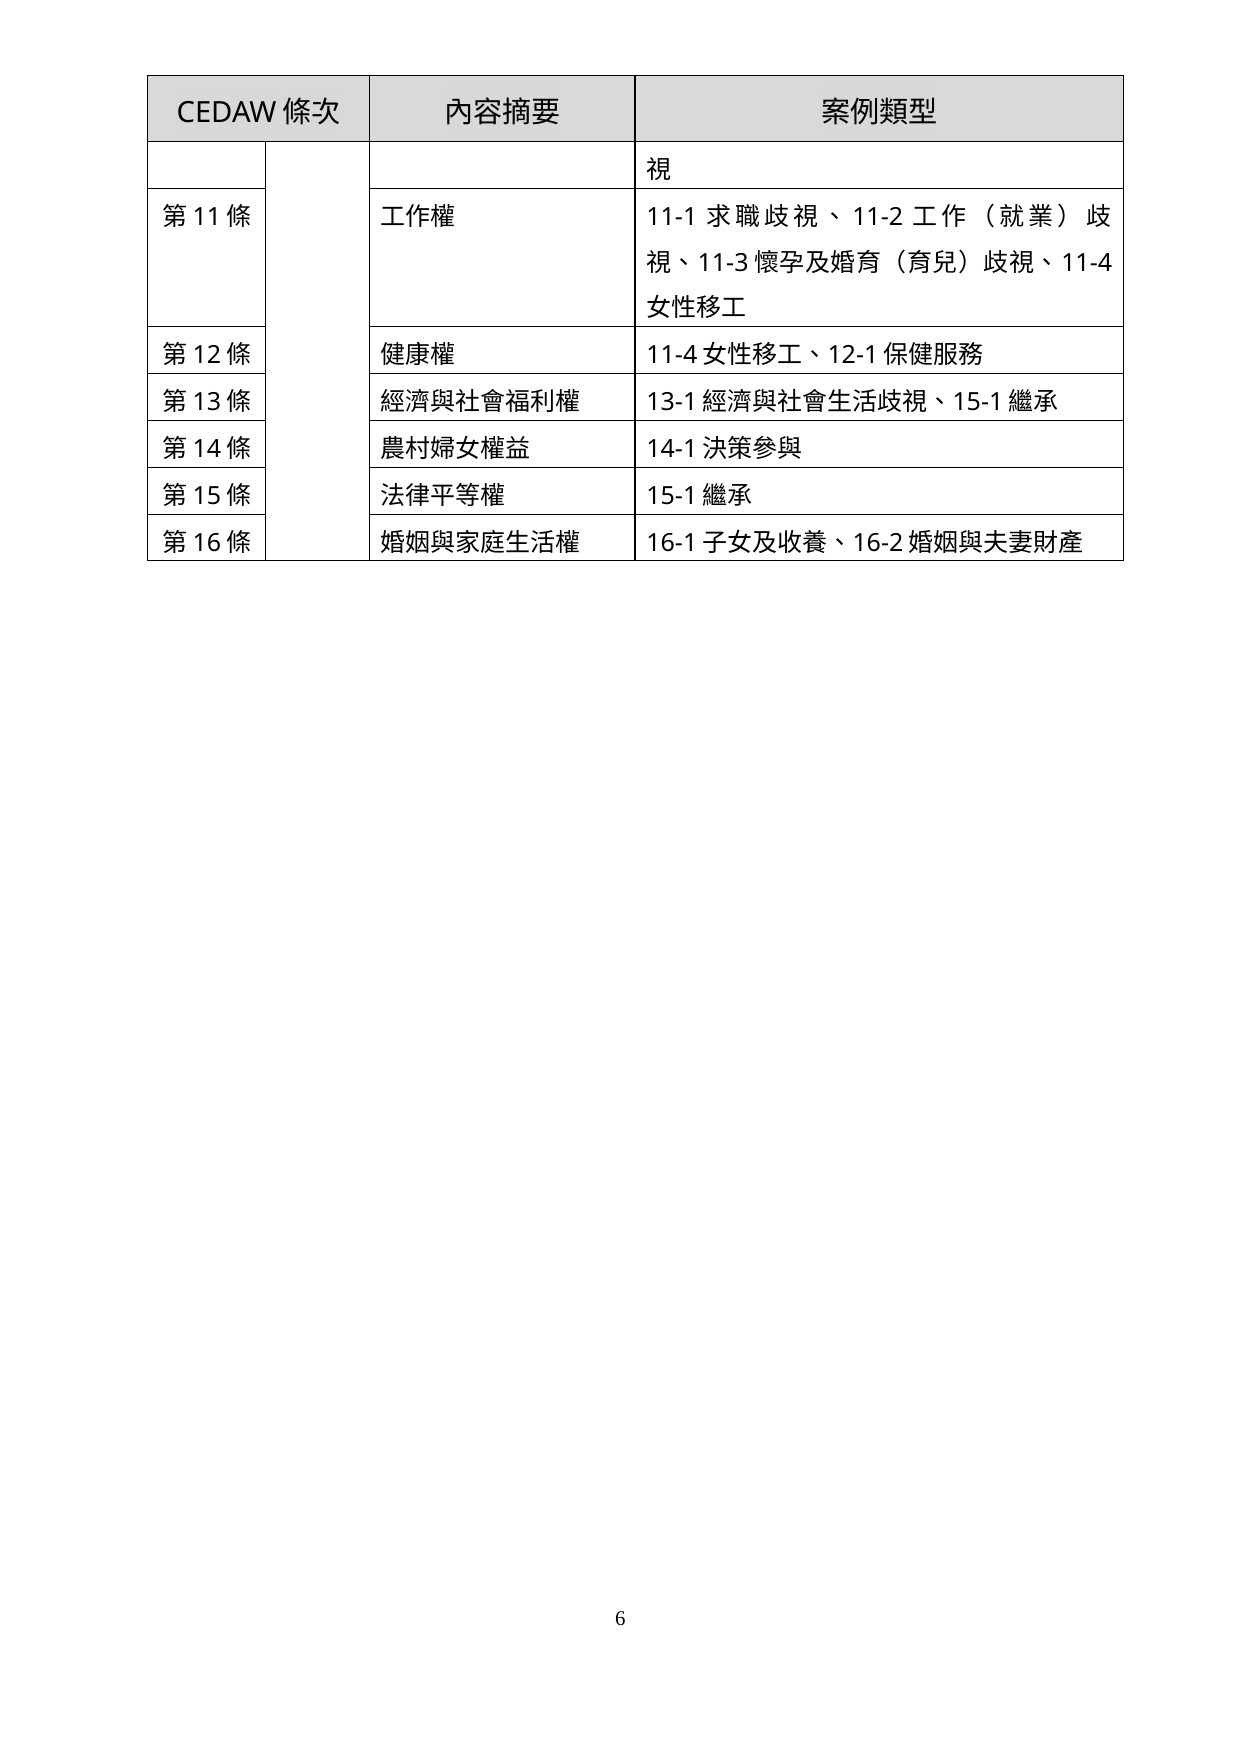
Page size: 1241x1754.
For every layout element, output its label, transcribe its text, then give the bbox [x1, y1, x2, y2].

table_cell 第16條 [148, 515, 265, 560]
table_cell 16-1子女及收養、16-2婚姻與夫妻財產 [636, 515, 1123, 560]
table_cell [370, 142, 634, 187]
table_cell 工作權 [370, 189, 634, 326]
table_cell 11-4女性移工、12-1保健服務 [636, 327, 1123, 373]
table_cell 第11條 [148, 189, 265, 326]
table_cell 法律平等權 [370, 468, 634, 513]
table_cell 視 [636, 142, 1123, 187]
table_cell 農村婦女權益 [370, 421, 634, 467]
table_cell 11-1求職歧視、11-2工作（就業）歧視、11-3懷孕及婚育（育兒）歧視、11-4女性移工 [636, 189, 1123, 326]
table_header CEDAW條次 [148, 76, 369, 141]
table_cell 健康權 [370, 327, 634, 373]
table_cell 第15條 [148, 468, 265, 513]
table_header 案例類型 [636, 76, 1123, 141]
table_cell [148, 142, 265, 187]
table_cell 14-1決策參與 [636, 421, 1123, 467]
table_cell 第13條 [148, 374, 265, 420]
table_cell 婚姻與家庭生活權 [370, 515, 634, 560]
table_cell 第14條 [148, 421, 265, 467]
table_header 內容摘要 [370, 76, 634, 141]
table_cell 13-1經濟與社會生活歧視、15-1繼承 [636, 374, 1123, 420]
table_cell [266, 142, 369, 560]
table_cell 第12條 [148, 327, 265, 373]
table_cell 15-1繼承 [636, 468, 1123, 513]
table_cell 經濟與社會福利權 [370, 374, 634, 420]
